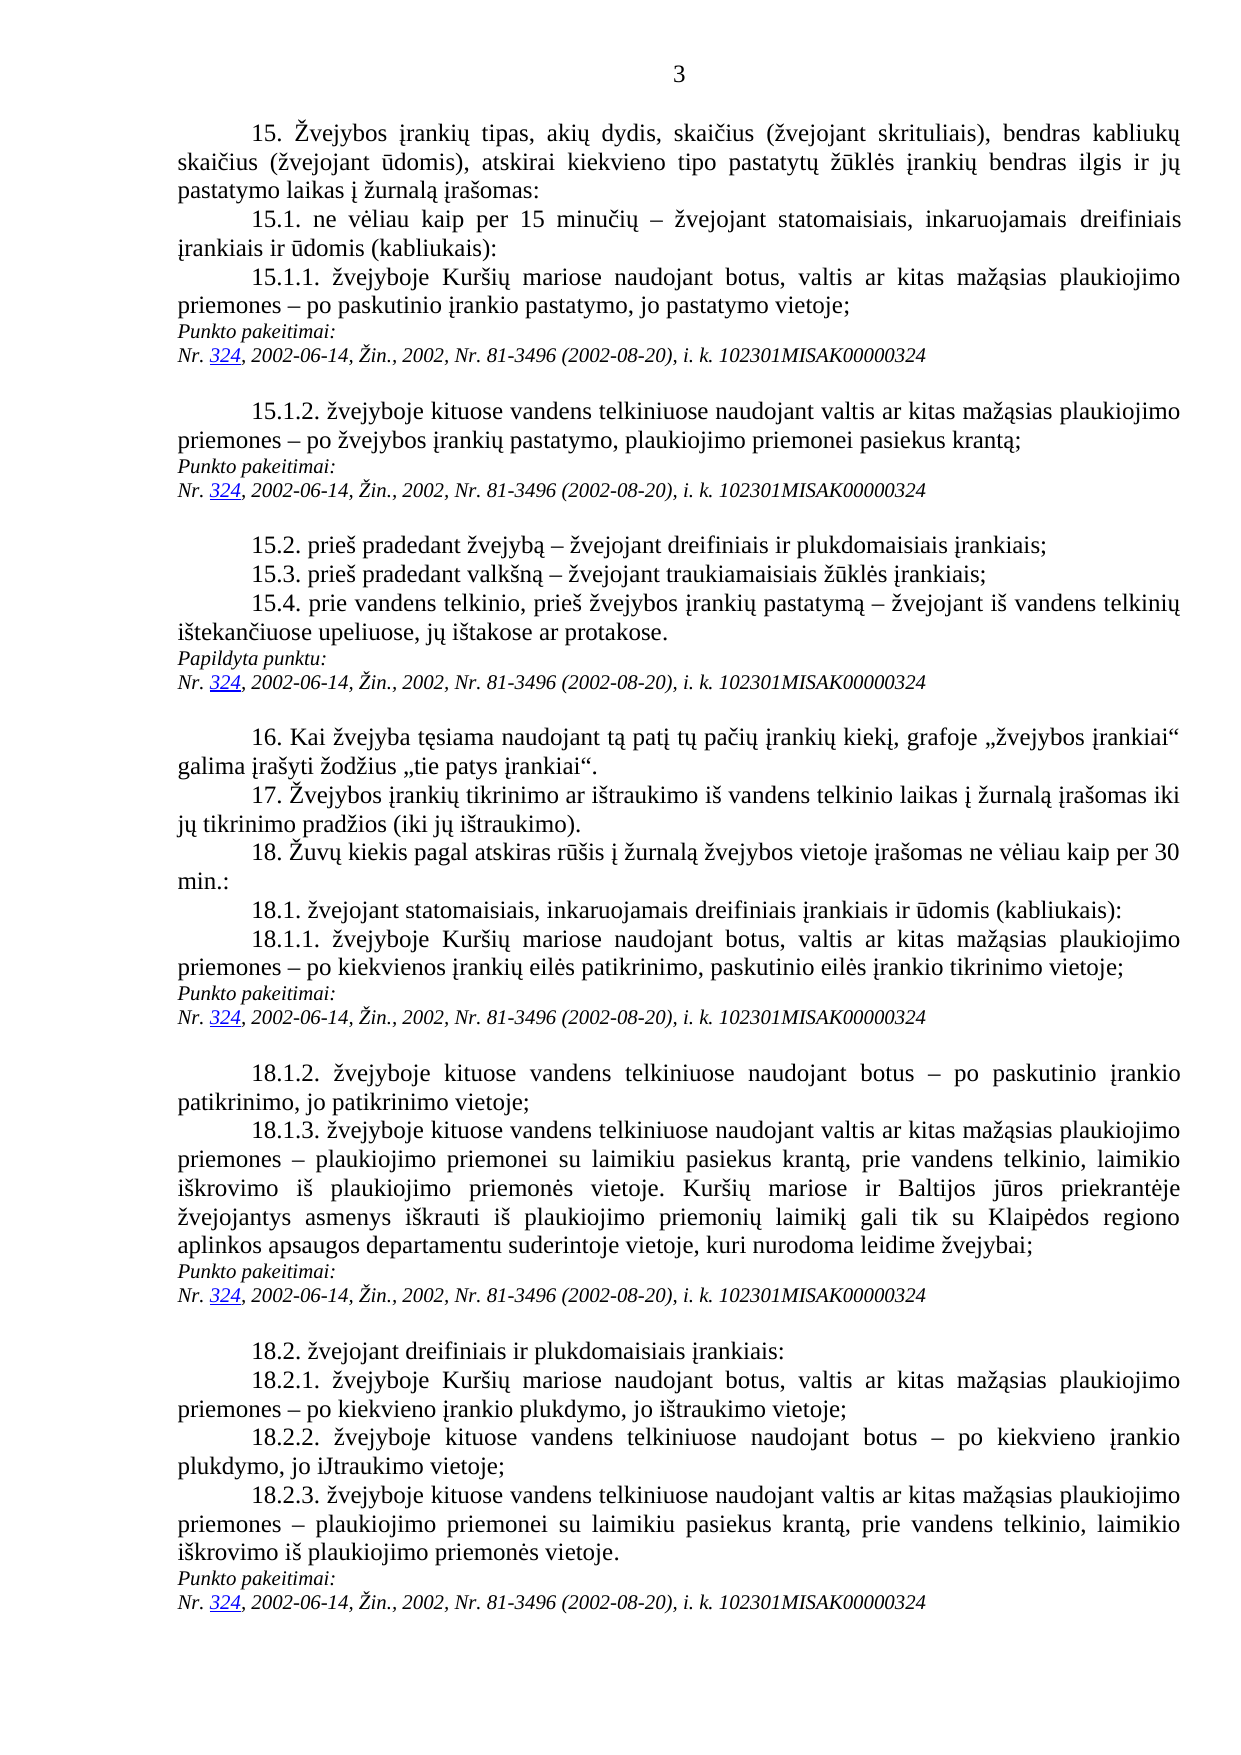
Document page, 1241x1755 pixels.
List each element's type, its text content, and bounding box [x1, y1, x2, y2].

text Nr. 324, 2002-06-14, Žin., 2002, Nr. 81-3496 (2002-08-20), i. k. 102301MISAK00000324 [177, 1590, 1181, 1614]
text 18. Žuvų kiekis pagal atskiras rūšis į žurnalą žvejybos vietoje įrašomas ne vėliau kaip per 30 min.: [177, 837, 1181, 895]
text 18.2.1. žvejyboje Kuršių mariose naudojant botus, valtis ar kitas mažąsias plaukiojimo priemones – po kiekvieno įrankio plukdymo, jo ištraukimo vietoje; [177, 1365, 1181, 1422]
text 18.1.1. žvejyboje Kuršių mariose naudojant botus, valtis ar kitas mažąsias plaukiojimo priemones – po kiekvienos įrankių eilės patikrinimo, paskutinio eilės įrankio tikrinimo vietoje; [177, 924, 1181, 981]
text Papildyta punktu: [177, 646, 1181, 670]
text 18.1.2. žvejyboje kituose vandens telkiniuose naudojant botus – po paskutinio įrankio patikrinimo, jo patikrinimo vietoje; [177, 1058, 1181, 1116]
text Punkto pakeitimai: [177, 1566, 1181, 1590]
text 15.4. prie vandens telkinio, prieš žvejybos įrankių pastatymą – žvejojant iš vandens telkinių ištekančiuose upeliuose, jų ištakose ar protakose. [177, 588, 1181, 646]
text Nr. 324, 2002-06-14, Žin., 2002, Nr. 81-3496 (2002-08-20), i. k. 102301MISAK00000324 [177, 1005, 1181, 1029]
text 18.2. žvejojant dreifiniais ir plukdomaisiais įrankiais: [177, 1336, 1181, 1365]
text 15.1. ne vėliau kaip per 15 minučių – žvejojant statomaisiais, inkaruojamais dreifiniais įrankiais ir ūdomis (kabliukais): [177, 204, 1181, 262]
text 16. Kai žvejyba tęsiama naudojant tą patį tų pačių įrankių kiekį, grafoje „žvejybos įrankiai“ galima įrašyti žodžius „tie patys įrankiai“. [177, 722, 1181, 780]
text Punkto pakeitimai: [177, 1259, 1181, 1283]
text Nr. 324, 2002-06-14, Žin., 2002, Nr. 81-3496 (2002-08-20), i. k. 102301MISAK00000324 [177, 478, 1181, 502]
text 15. Žvejybos įrankių tipas, akių dydis, skaičius (žvejojant skrituliais), bendras kabliukų skaičius (žvejojant ūdomis), atskirai kiekvieno tipo pastatytų žūklės įrankių bendras ilgis ir jų pastatymo laikas į žurnalą įrašomas: [177, 118, 1181, 204]
text 18.2.2. žvejyboje kituose vandens telkiniuose naudojant botus – po kiekvieno įrankio plukdymo, jo iJtraukimo vietoje; [177, 1422, 1181, 1480]
text Punkto pakeitimai: [177, 319, 1181, 343]
text 18.2.3. žvejyboje kituose vandens telkiniuose naudojant valtis ar kitas mažąsias plaukiojimo priemones – plaukiojimo priemonei su laimikiu pasiekus krantą, prie vandens telkinio, laimikio iškrovimo iš plaukiojimo priemonės vietoje. [177, 1480, 1181, 1566]
text Punkto pakeitimai: [177, 454, 1181, 478]
text 15.1.2. žvejyboje kituose vandens telkiniuose naudojant valtis ar kitas mažąsias plaukiojimo priemones – po žvejybos įrankių pastatymo, plaukiojimo priemonei pasiekus krantą; [177, 396, 1181, 454]
text 17. Žvejybos įrankių tikrinimo ar ištraukimo iš vandens telkinio laikas į žurnalą įrašomas iki jų tikrinimo pradžios (iki jų ištraukimo). [177, 780, 1181, 837]
text 15.1.1. žvejyboje Kuršių mariose naudojant botus, valtis ar kitas mažąsias plaukiojimo priemones – po paskutinio įrankio pastatymo, jo pastatymo vietoje; [177, 262, 1181, 319]
text Nr. 324, 2002-06-14, Žin., 2002, Nr. 81-3496 (2002-08-20), i. k. 102301MISAK00000324 [177, 343, 1181, 367]
text Punkto pakeitimai: [177, 981, 1181, 1005]
text 15.3. prieš pradedant valkšną – žvejojant traukiamaisiais žūklės įrankiais; [177, 559, 1181, 588]
text 18.1. žvejojant statomaisiais, inkaruojamais dreifiniais įrankiais ir ūdomis (kabliukais): [177, 895, 1181, 924]
text 18.1.3. žvejyboje kituose vandens telkiniuose naudojant valtis ar kitas mažąsias plaukiojimo priemones – plaukiojimo priemonei su laimikiu pasiekus krantą, prie vandens telkinio, laimikio iškrovimo iš plaukiojimo priemonės vietoje. Kuršių mariose ir Baltijos jūros priekrantėje žvejojantys asmenys iškrauti iš plaukiojimo priemonių laimikį gali tik su Klaipėdos regiono aplinkos apsaugos departamentu suderintoje vietoje, kuri nurodoma leidime žvejybai; [177, 1116, 1181, 1259]
text Nr. 324, 2002-06-14, Žin., 2002, Nr. 81-3496 (2002-08-20), i. k. 102301MISAK00000324 [177, 670, 1181, 694]
text Nr. 324, 2002-06-14, Žin., 2002, Nr. 81-3496 (2002-08-20), i. k. 102301MISAK00000324 [177, 1283, 1181, 1307]
text 15.2. prieš pradedant žvejybą – žvejojant dreifiniais ir plukdomaisiais įrankiais; [177, 531, 1181, 559]
